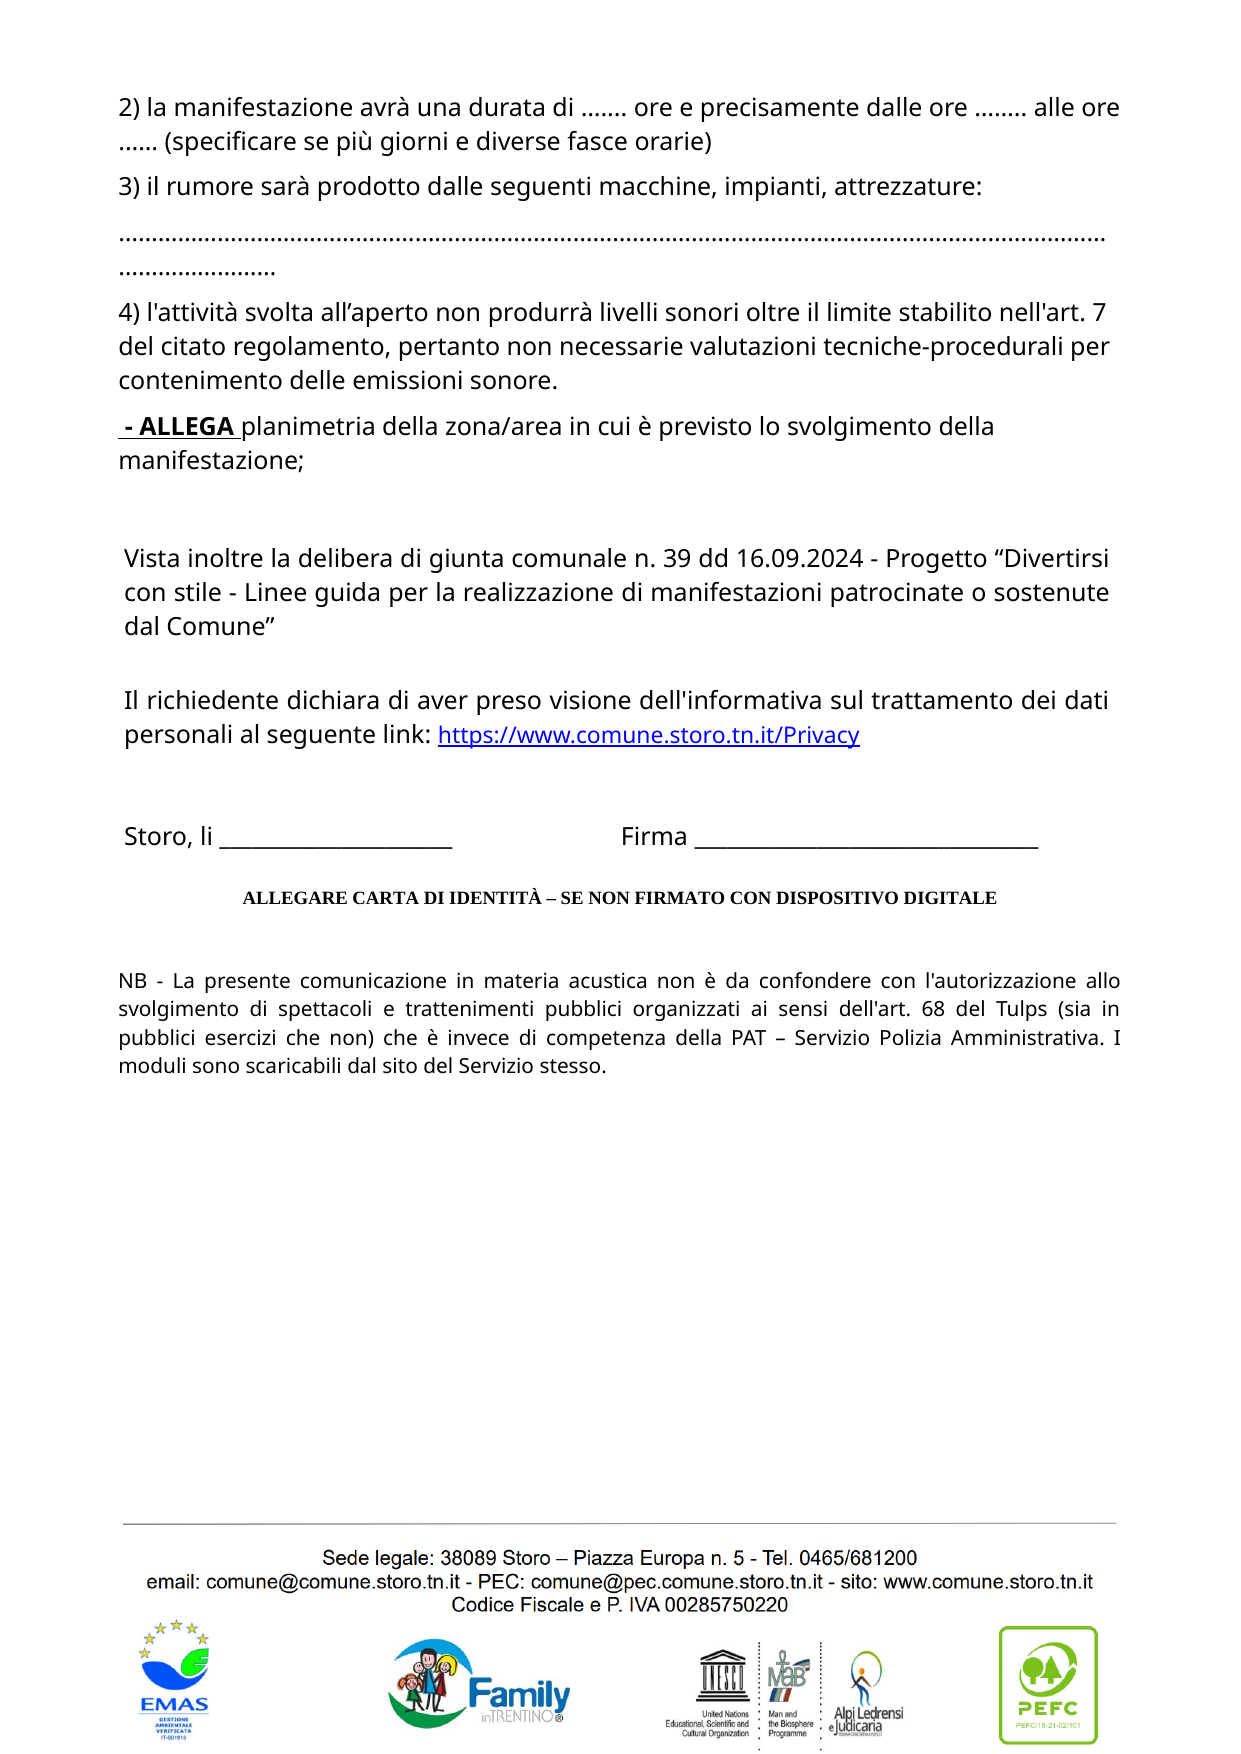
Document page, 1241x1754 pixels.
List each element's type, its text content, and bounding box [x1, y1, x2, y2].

text - ALLEGA planimetria della zona/area in cui è previsto lo svolgimento della manifestazione; [118, 409, 1122, 477]
text 3) il rumore sarà prodotto dalle seguenti macchine, impianti, attrezzature: [118, 169, 1122, 203]
text 4) l'attività svolta all’aperto non produrrà livelli sonori oltre il limite stabilito nell'art. 7 del citato regolamento, pertanto non necessarie valutazioni tecniche-procedurali per contenimento delle emissioni sonore. [118, 295, 1122, 397]
text ALLEGARE CARTA DI IDENTITÀ – SE NON FIRMATO CON DISPOSITIVO DIGITALE [118, 887, 1122, 909]
picture [118, 1519, 1123, 1754]
table_header Vista inoltre la delibera di giunta comunale n. 39 dd 16.09.2024 - Progetto “Divertirsi con stile - Linee guida per la realizzazione di manifestazioni patrocinate o sostenute dal Comune” Il richiedente dichiara di aver preso visione dell'informativa sul trattamento dei dati personali al seguente link: https://www.comune.storo.tn.it/Privacy Storo, li _____________________ Firma _______________________________ [118, 489, 1116, 858]
text 2) la manifestazione avrà una durata di ….... ore e precisamente dalle ore …….. alle ore ...… (specificare se più giorni e diverse fasce orarie) [118, 89, 1122, 157]
text ………………………………………………………………………………………………………………………………………………………… [118, 215, 1122, 283]
table_header FIRMA ___________________________________ [1116, 489, 1123, 858]
text NB - La presente comunicazione in materia acustica non è da confondere con l'autorizzazione allo svolgimento di spettacoli e trattenimenti pubblici organizzati ai sensi dell'art. 68 del Tulps (sia in pubblici esercizi che non) che è invece di competenza della PAT – Servizio Polizia Amministrativa. I moduli sono scaricabili dal sito del Servizio stesso. [118, 966, 1122, 1080]
